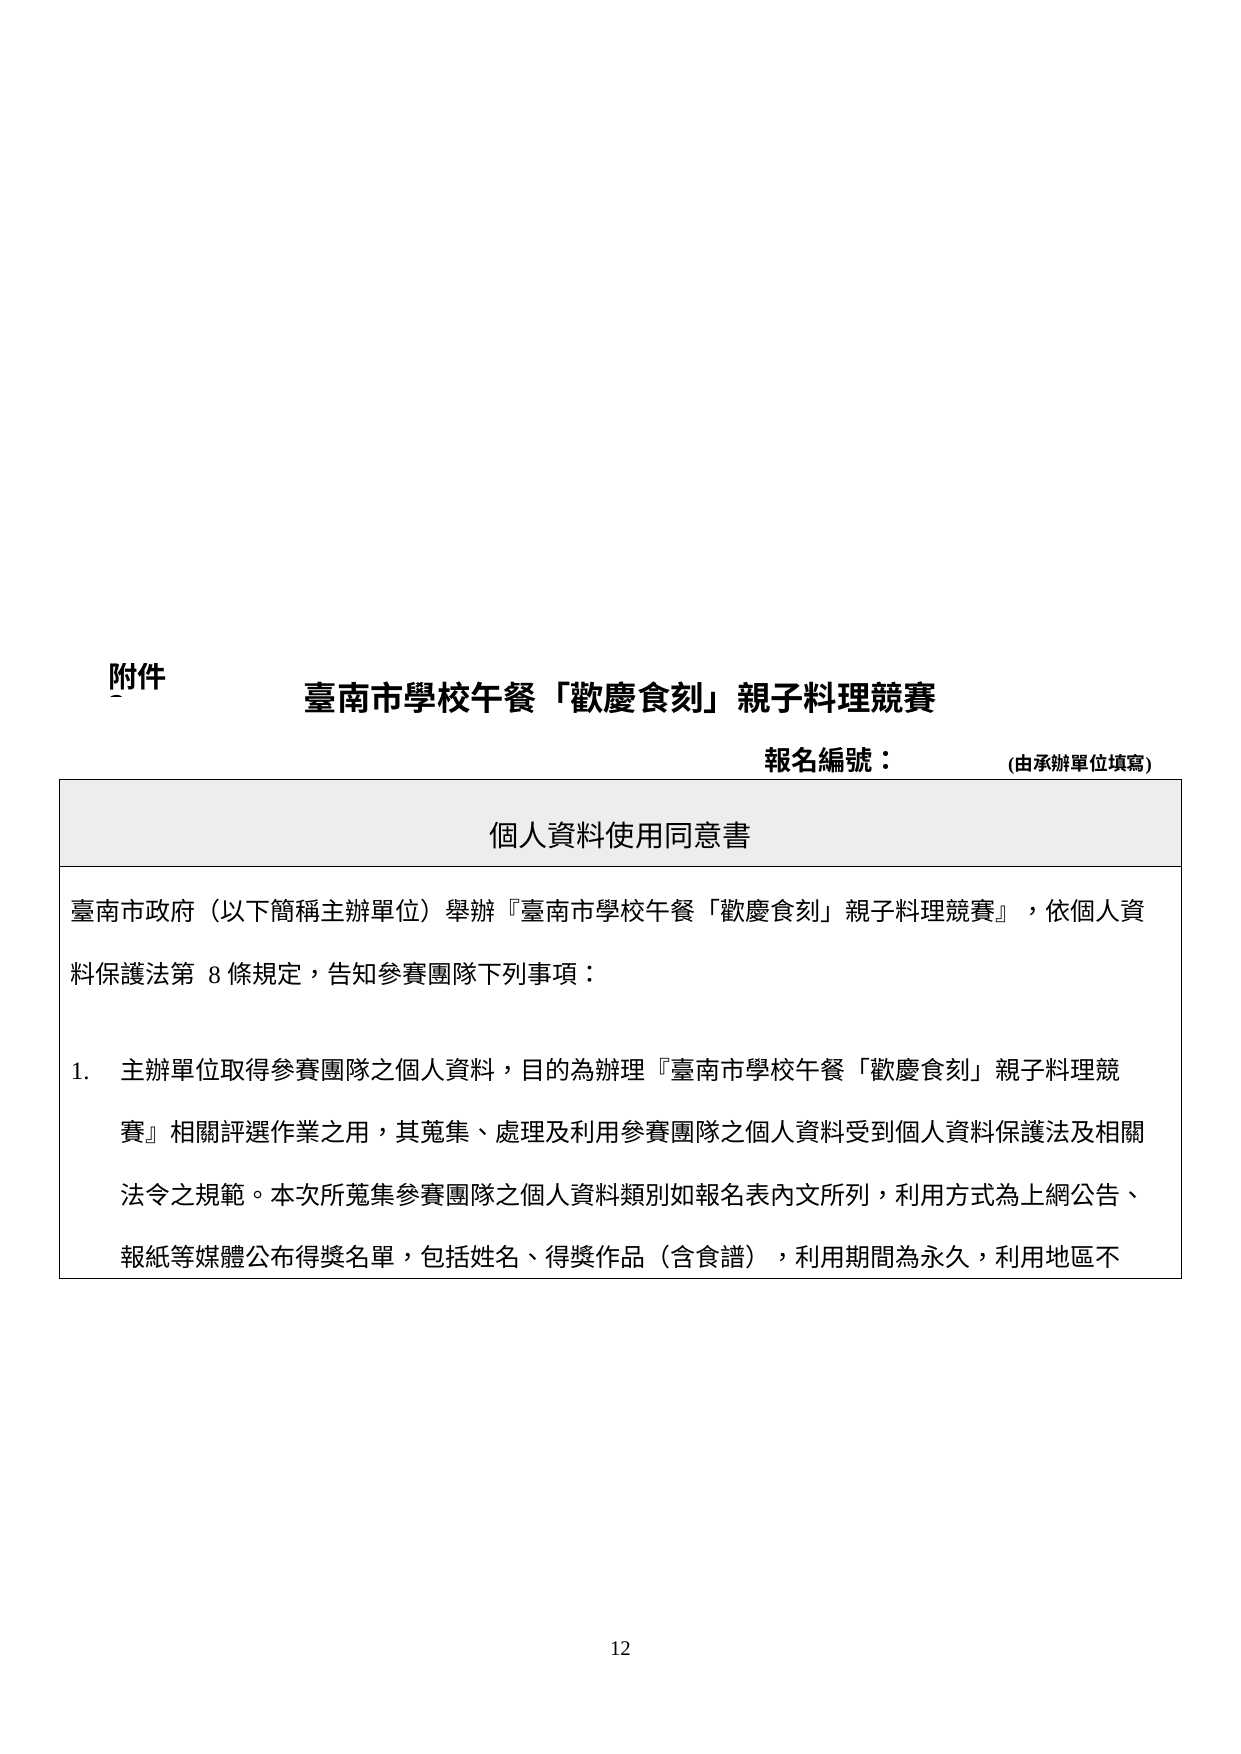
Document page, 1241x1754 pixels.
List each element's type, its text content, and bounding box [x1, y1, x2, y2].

text 報名編號： (由承辦單位填寫) [89, 717, 1152, 779]
table_cell 臺南市政府（以下簡稱主辦單位）舉辦『臺南市學校午餐「歡慶食刻」親子料理競賽』，依個人資料保護法第 8 條規定，告知參賽團隊下列事項： 主辦單位取得參賽團隊之個人資料，目的為辦理『臺南市學校午餐「歡慶食刻」親子料理競賽』相關評選作業之用，其蒐集、處理及利用參賽團隊之個人資料受到個人資料保護法及相關法令之規範。本次所蒐集參賽團隊之個人資料類別如報名表內文所列，利用方式為上網公告、報紙等媒體公布得獎名單，包括姓名、得獎作品（含食譜），利用期間為永久，利用地區不 [60, 867, 1181, 1278]
text 臺南市學校午餐「歡慶食刻」親子料理競賽 [89, 654, 1152, 717]
text 附件3 [108, 664, 187, 697]
table_header 個人資料使用同意書 [60, 780, 1181, 866]
